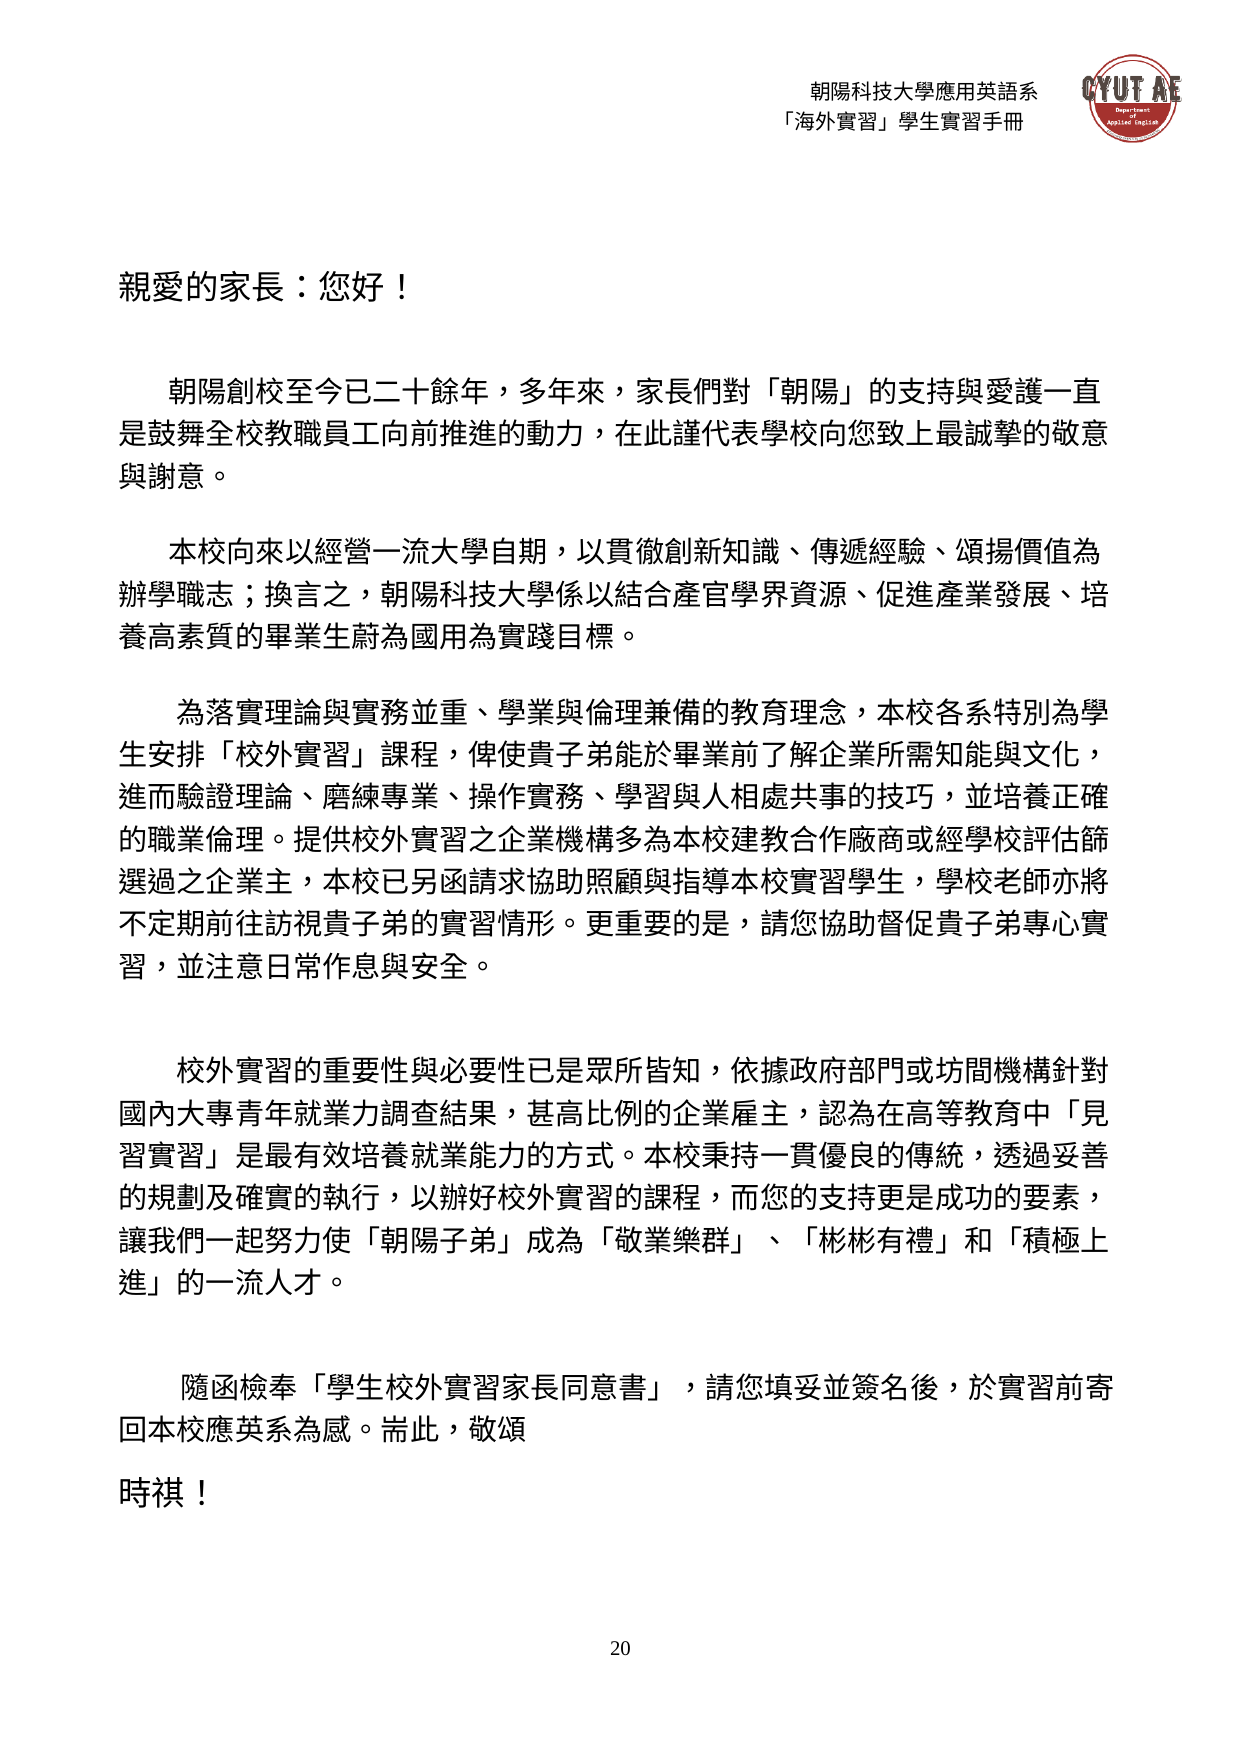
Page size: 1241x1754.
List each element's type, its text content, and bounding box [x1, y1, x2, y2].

text 親愛的家長：您好！ [118, 243, 1096, 306]
text 隨函檢奉「學生校外實習家長同意書」，請您填妥並簽名後，於實習前寄回本校應英系為感。耑此，敬頌 [118, 1364, 1126, 1449]
text 為落實理論與實務並重、學業與倫理兼備的教育理念，本校各系特別為學生安排「校外實習」課程，俾使貴子弟能於畢業前了解企業所需知能與文化，進而驗證理論、磨練專業、操作實務、學習與人相處共事的技巧，並培養正確的職業倫理。提供校外實習之企業機構多為本校建教合作廠商或經學校評估篩選過之企業主，本校已另函請求協助照顧與指導本校實習學生，學校老師亦將不定期前往訪視貴子弟的實習情形。更重要的是，請您協助督促貴子弟專心實習，並注意日常作息與安全。 [118, 689, 1126, 985]
text 時祺！ [118, 1449, 1126, 1511]
text 朝陽創校至今已二十餘年，多年來，家長們對「朝陽」的支持與愛護一直是鼓舞全校教職員工向前推進的動力，在此謹代表學校向您致上最誠摯的敬意與謝意。 [118, 368, 1126, 495]
text 本校向來以經營一流大學自期，以貫徹創新知識、傳遞經驗、頌揚價值為辦學職志；換言之，朝陽科技大學係以結合產官學界資源、促進產業發展、培養高素質的畢業生蔚為國用為實踐目標。 [118, 529, 1126, 656]
text 校外實習的重要性與必要性已是眾所皆知，依據政府部門或坊間機構針對國內大專青年就業力調查結果，甚高比例的企業雇主，認為在高等教育中「見習實習」是最有效培養就業能力的方式。本校秉持一貫優良的傳統，透過妥善的規劃及確實的執行，以辦好校外實習的課程，而您的支持更是成功的要素，讓我們一起努力使「朝陽子弟」成為「敬業樂群」、「彬彬有禮」和「積極上進」的一流人才。 [118, 1048, 1126, 1302]
